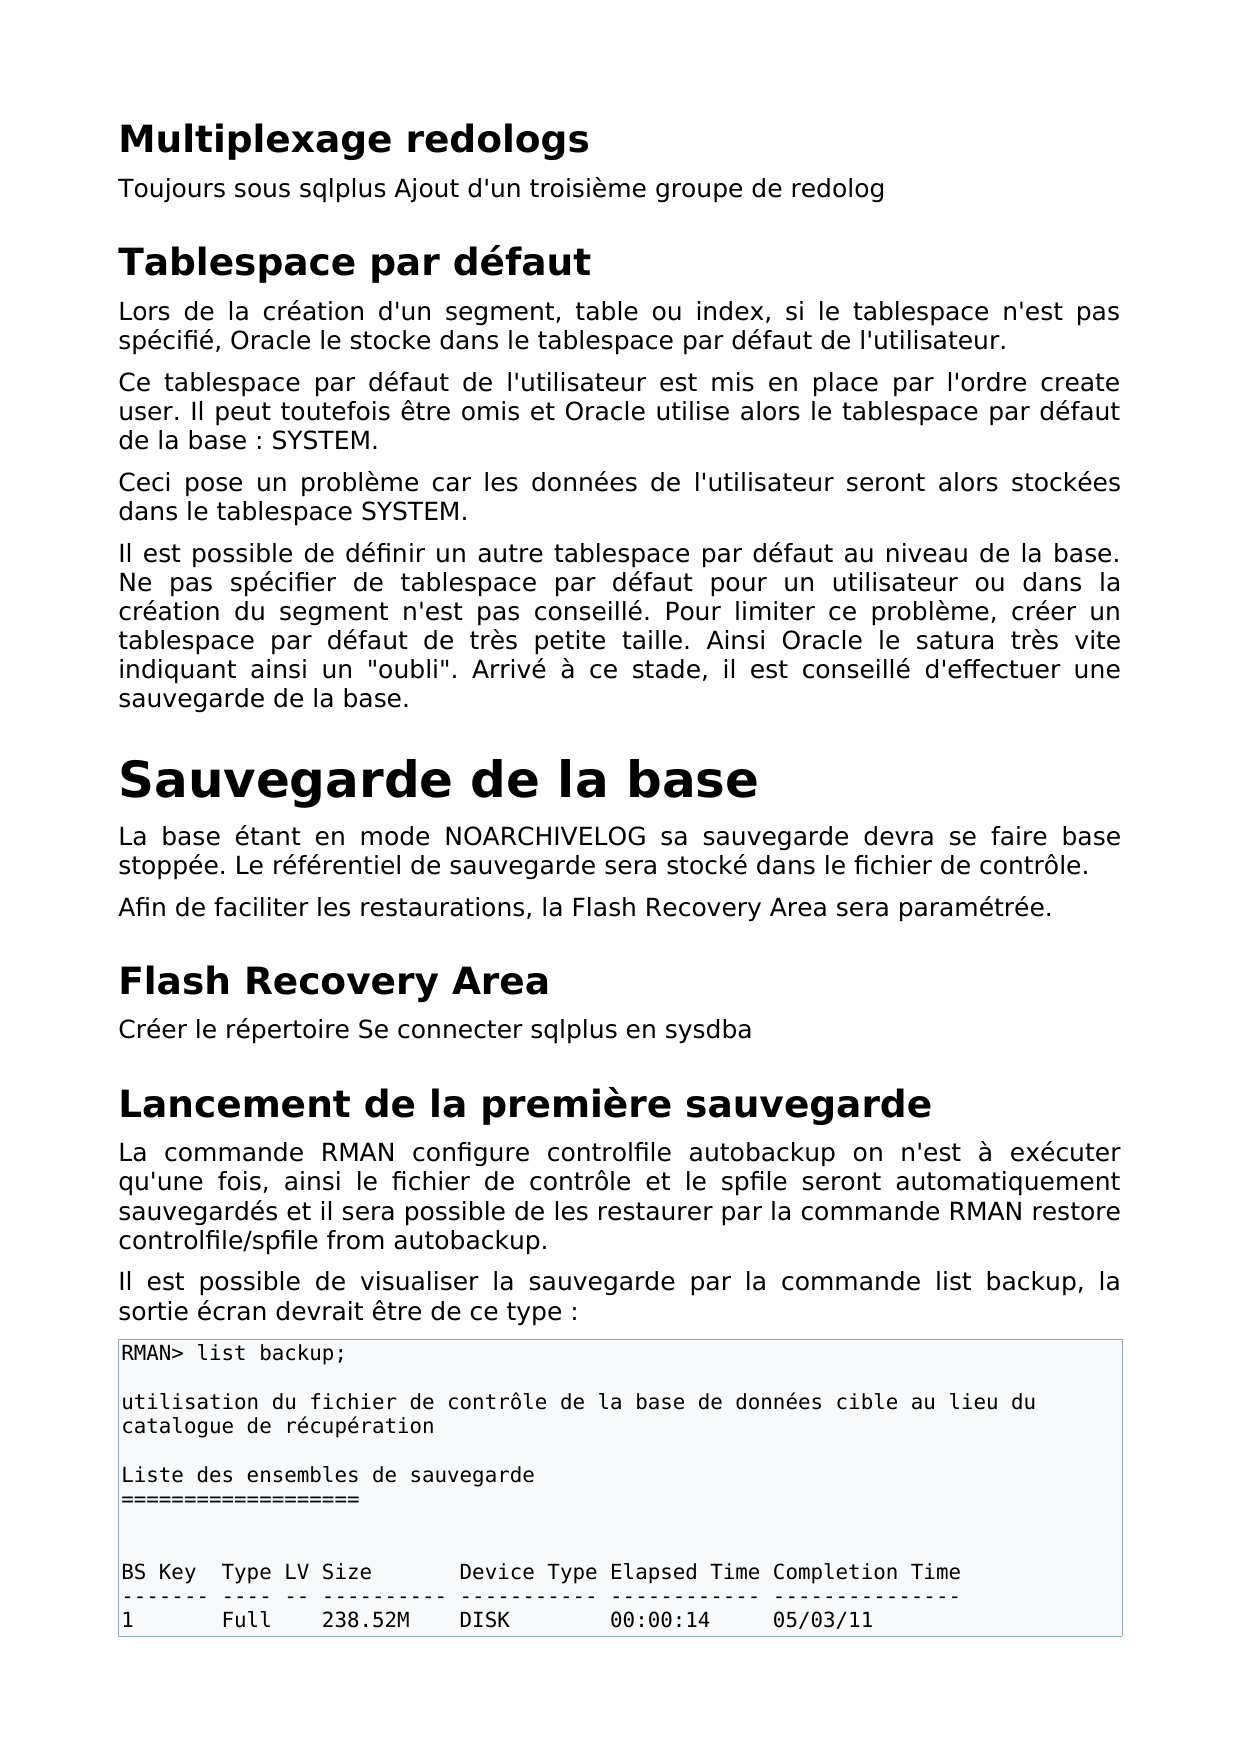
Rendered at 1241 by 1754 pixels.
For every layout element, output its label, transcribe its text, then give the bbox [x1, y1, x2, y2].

text La base étant en mode NOARCHIVELOG sa sauvegarde devra se faire base stoppée. Le référentiel de sauvegarde sera stocké dans le fichier de contrôle. [118, 822, 1122, 880]
subtitle Multiplexage redologs [118, 118, 1122, 162]
text Toujours sous sqlplus Ajout d'un troisième groupe de redolog [118, 174, 1122, 203]
subtitle Tablespace par défaut [118, 241, 1122, 284]
text Afin de faciliter les restaurations, la Flash Recovery Area sera paramétrée. [118, 893, 1122, 922]
text Il est possible de visualiser la sauvegarde par la commande list backup, la sortie écran devrait être de ce type : [118, 1268, 1122, 1326]
text Lors de la création d'un segment, table ou index, si le tablespace n'est pas spécifié, Oracle le stocke dans le tablespace par défaut de l'utilisateur. [118, 297, 1122, 355]
text Ceci pose un problème car les données de l'utilisateur seront alors stockées dans le tablespace SYSTEM. [118, 468, 1122, 526]
text RMAN> list backup; utilisation du fichier de contrôle de la base de données cible au lieu du catalogue de récupération Liste des ensembles de sauvegarde =================== BS Key Type LV Size Device Type Elapsed Time Completion Time ------- ---- -- ---------- ----------- ------------ --------------- 1 Full 238.52M DISK 00:00:14 05/03/11 [119, 1340, 1122, 1636]
text Créer le répertoire Se connecter sqlplus en sysdba [118, 1016, 1122, 1045]
subtitle Flash Recovery Area [118, 959, 1122, 1003]
text Ce tablespace par défaut de l'utilisateur est mis en place par l'ordre create user. Il peut toutefois être omis et Oracle utilise alors le tablespace par défaut de la base : SYSTEM. [118, 368, 1122, 455]
subtitle Sauvegarde de la base [118, 751, 1122, 809]
text La commande RMAN configure controlfile autobackup on n'est à exécuter qu'une fois, ainsi le fichier de contrôle et le spfile seront automatiquement sauvegardés et il sera possible de les restaurer par la commande RMAN restore controlfile/spfile from autobackup. [118, 1138, 1122, 1255]
subtitle Lancement de la première sauvegarde [118, 1082, 1122, 1126]
text Il est possible de définir un autre tablespace par défaut au niveau de la base. Ne pas spécifier de tablespace par défaut pour un utilisateur ou dans la création du segment n'est pas conseillé. Pour limiter ce problème, créer un tablespace par défaut de très petite taille. Ainsi Oracle le satura très vite indiquant ainsi un "oubli". Arrivé à ce stade, il est conseillé d'effectuer une sauvegarde de la base. [118, 539, 1122, 714]
